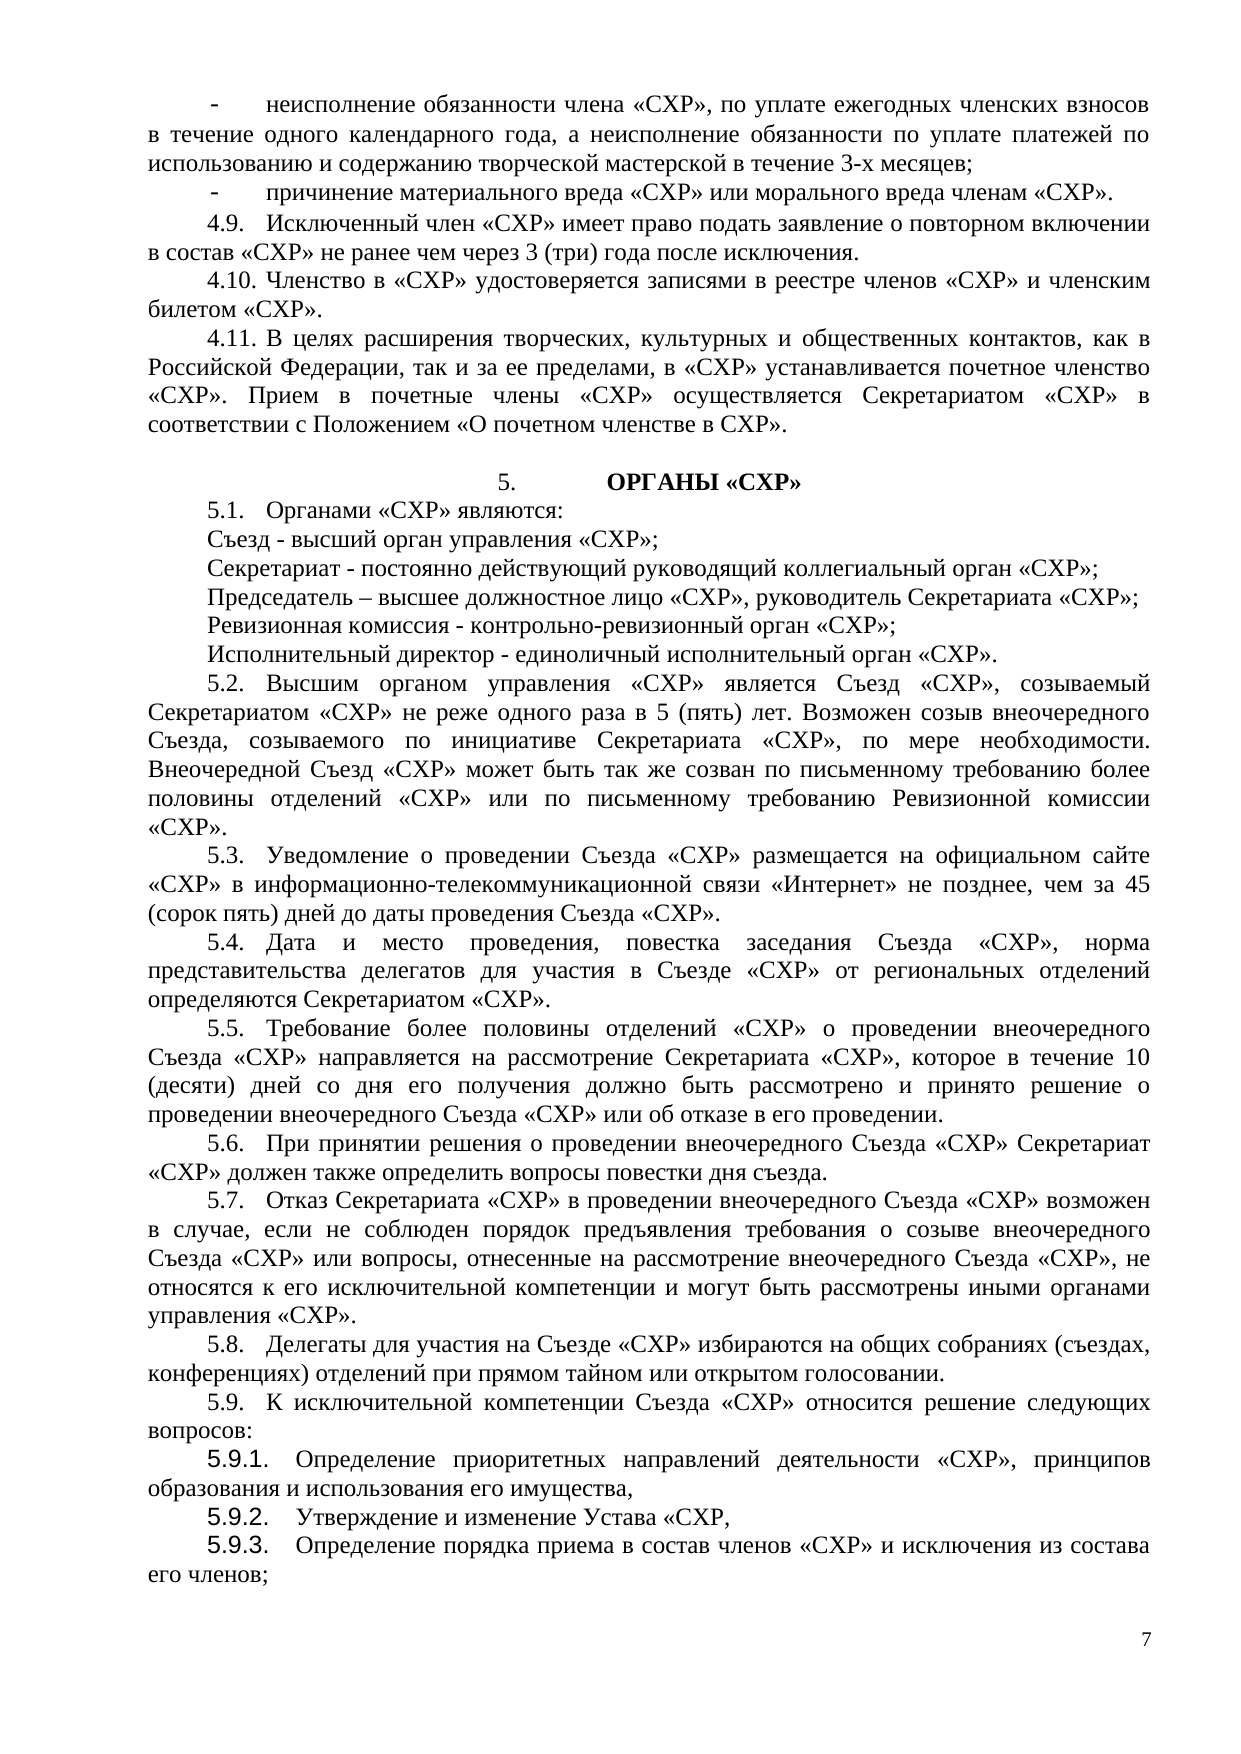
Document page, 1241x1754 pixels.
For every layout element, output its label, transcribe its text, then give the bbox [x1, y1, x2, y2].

list Отказ Секретариата «СХР» в проведении внеочередного Съезда «СХР» возможен в случае, если не соблюден порядок предъявления требования о созыве внеочередного Съезда «СХР» или вопросы, отнесенные на рассмотрение внеочередного Съезда «СХР», не относятся к его исключительной компетенции и могут быть рассмотрены иными органами управления «СХР». [148, 1185, 1152, 1329]
list причинение материального вреда «СХР» или морального вреда членам «СХР». [148, 177, 1151, 208]
text Секретариат - постоянно действующий руководящий коллегиальный орган «СХР»; [148, 553, 1152, 582]
list Делегаты для участия на Съезде «СХР» избираются на общих собраниях (съездах, конференциях) отделений при прямом тайном или открытом голосовании. [148, 1329, 1152, 1387]
text Председатель – высшее должностное лицо «СХР», руководитель Секретариата «СХР»; [148, 582, 1152, 610]
list Высшим органом управления «СХР» является Съезд «СХР», созываемый Секретариатом «СХР» не реже одного раза в 5 (пять) лет. Возможен созыв внеочередного Съезда, созываемого по инициативе Секретариата «СХР», по мере необходимости. Внеочередной Съезд «СХР» может быть так же созван по письменному требованию более половины отделений «СХР» или по письменному требованию Ревизионной комиссии «СХР». [148, 668, 1152, 840]
text Ревизионная комиссия - контрольно-ревизионный орган «СХР»; [148, 610, 1152, 639]
list Дата и место проведения, повестка заседания Съезда «СХР», норма представительства делегатов для участия в Съезде «СХР» от региональных отделений определяются Секретариатом «СХР». [148, 927, 1152, 1013]
list Органами «СХР» являются: [148, 495, 1152, 524]
list неисполнение обязанности члена «СХР», по уплате ежегодных членских взносов в течение одного календарного года, а неисполнение обязанности по уплате платежей по использованию и содержанию творческой мастерской в течение 3-х месяцев; [148, 89, 1151, 177]
list К исключительной компетенции Съезда «СХР» относится решение следующих вопросов: [148, 1387, 1152, 1444]
text Исполнительный директор - единоличный исполнительный орган «СХР». [148, 639, 1152, 668]
text Съезд - высший орган управления «СХР»; [148, 524, 1152, 553]
list Требование более половины отделений «СХР» о проведении внеочередного Съезда «СХР» направляется на рассмотрение Секретариата «СХР», которое в течение 10 (десяти) дней со дня его получения должно быть рассмотрено и принято решение о проведении внеочередного Съезда «СХР» или об отказе в его проведении. [148, 1013, 1152, 1128]
list Определение приоритетных направлений деятельности «СХР», принципов образования и использования его имущества, [148, 1444, 1152, 1502]
list Уведомление о проведении Съезда «СХР» размещается на официальном сайте «СХР» в информационно-телекоммуникационной связи «Интернет» не позднее, чем за 45 (сорок пять) дней до даты проведения Съезда «СХР». [148, 840, 1152, 927]
list Членство в «СХР» удостоверяется записями в реестре членов «СХР» и членским билетом «СХР». [148, 265, 1152, 323]
list Исключенный член «СХР» имеет право подать заявление о повторном включении в состав «СХР» не ранее чем через 3 (три) года после исключения. [148, 208, 1152, 265]
list ОРГАНЫ «СХР» [148, 467, 1152, 495]
list Определение порядка приема в состав членов «СХР» и исключения из состава его членов; [148, 1531, 1152, 1588]
list В целях расширения творческих, культурных и общественных контактов, как в Российской Федерации, так и за ее пределами, в «СХР» устанавливается почетное членство «СХР». Прием в почетные члены «СХР» осуществляется Секретариатом «СХР» в соответствии с Положением «О почетном членстве в СХР». [148, 323, 1152, 438]
list Утверждение и изменение Устава «СХР, [148, 1502, 1152, 1531]
list При принятии решения о проведении внеочередного Съезда «СХР» Секретариат «СХР» должен также определить вопросы повестки дня съезда. [148, 1128, 1152, 1185]
